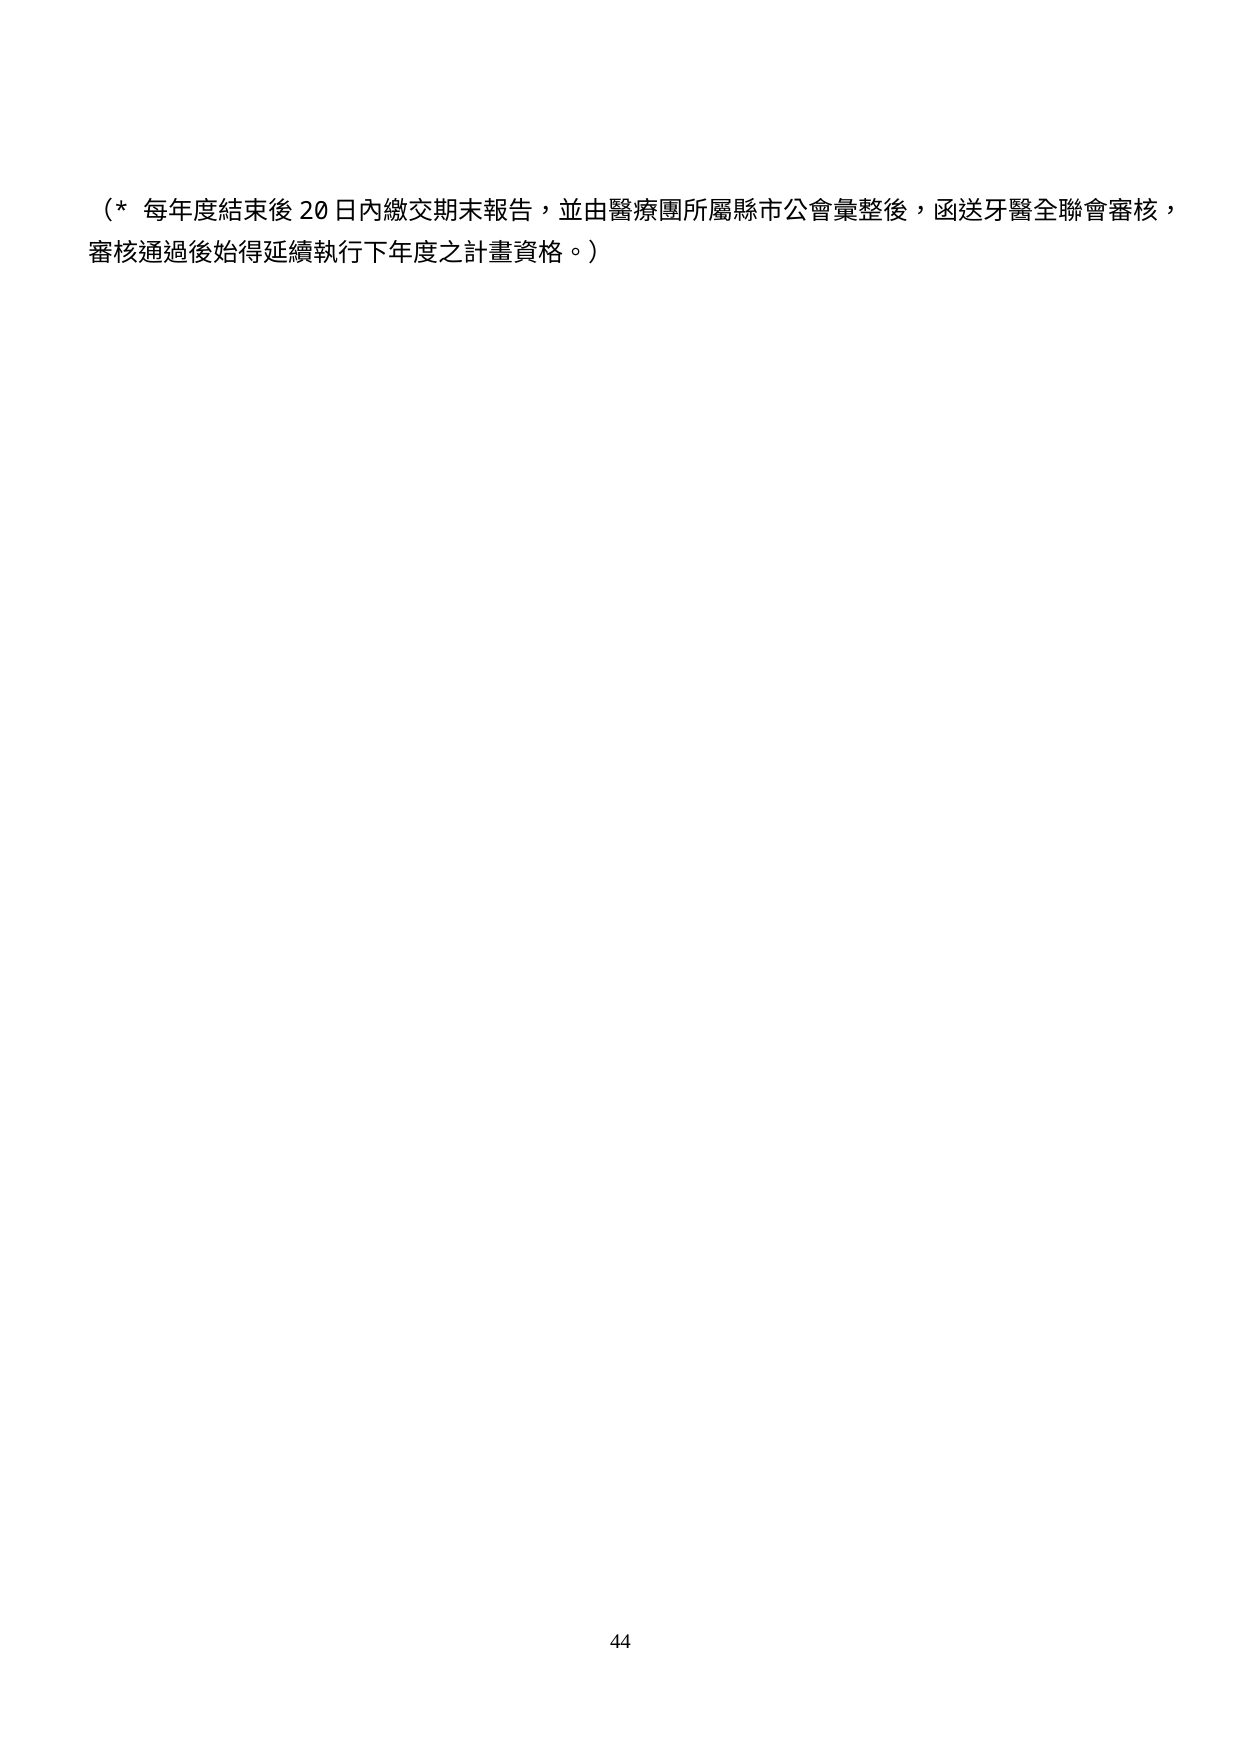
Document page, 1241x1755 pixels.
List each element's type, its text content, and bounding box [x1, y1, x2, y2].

text 審核通過後始得延續執行下年度之計畫資格。） [89, 228, 1210, 269]
text （* 每年度結束後20日內繳交期末報告，並由醫療團所屬縣市公會彙整後，函送牙醫全聯會審核， [89, 186, 1210, 228]
